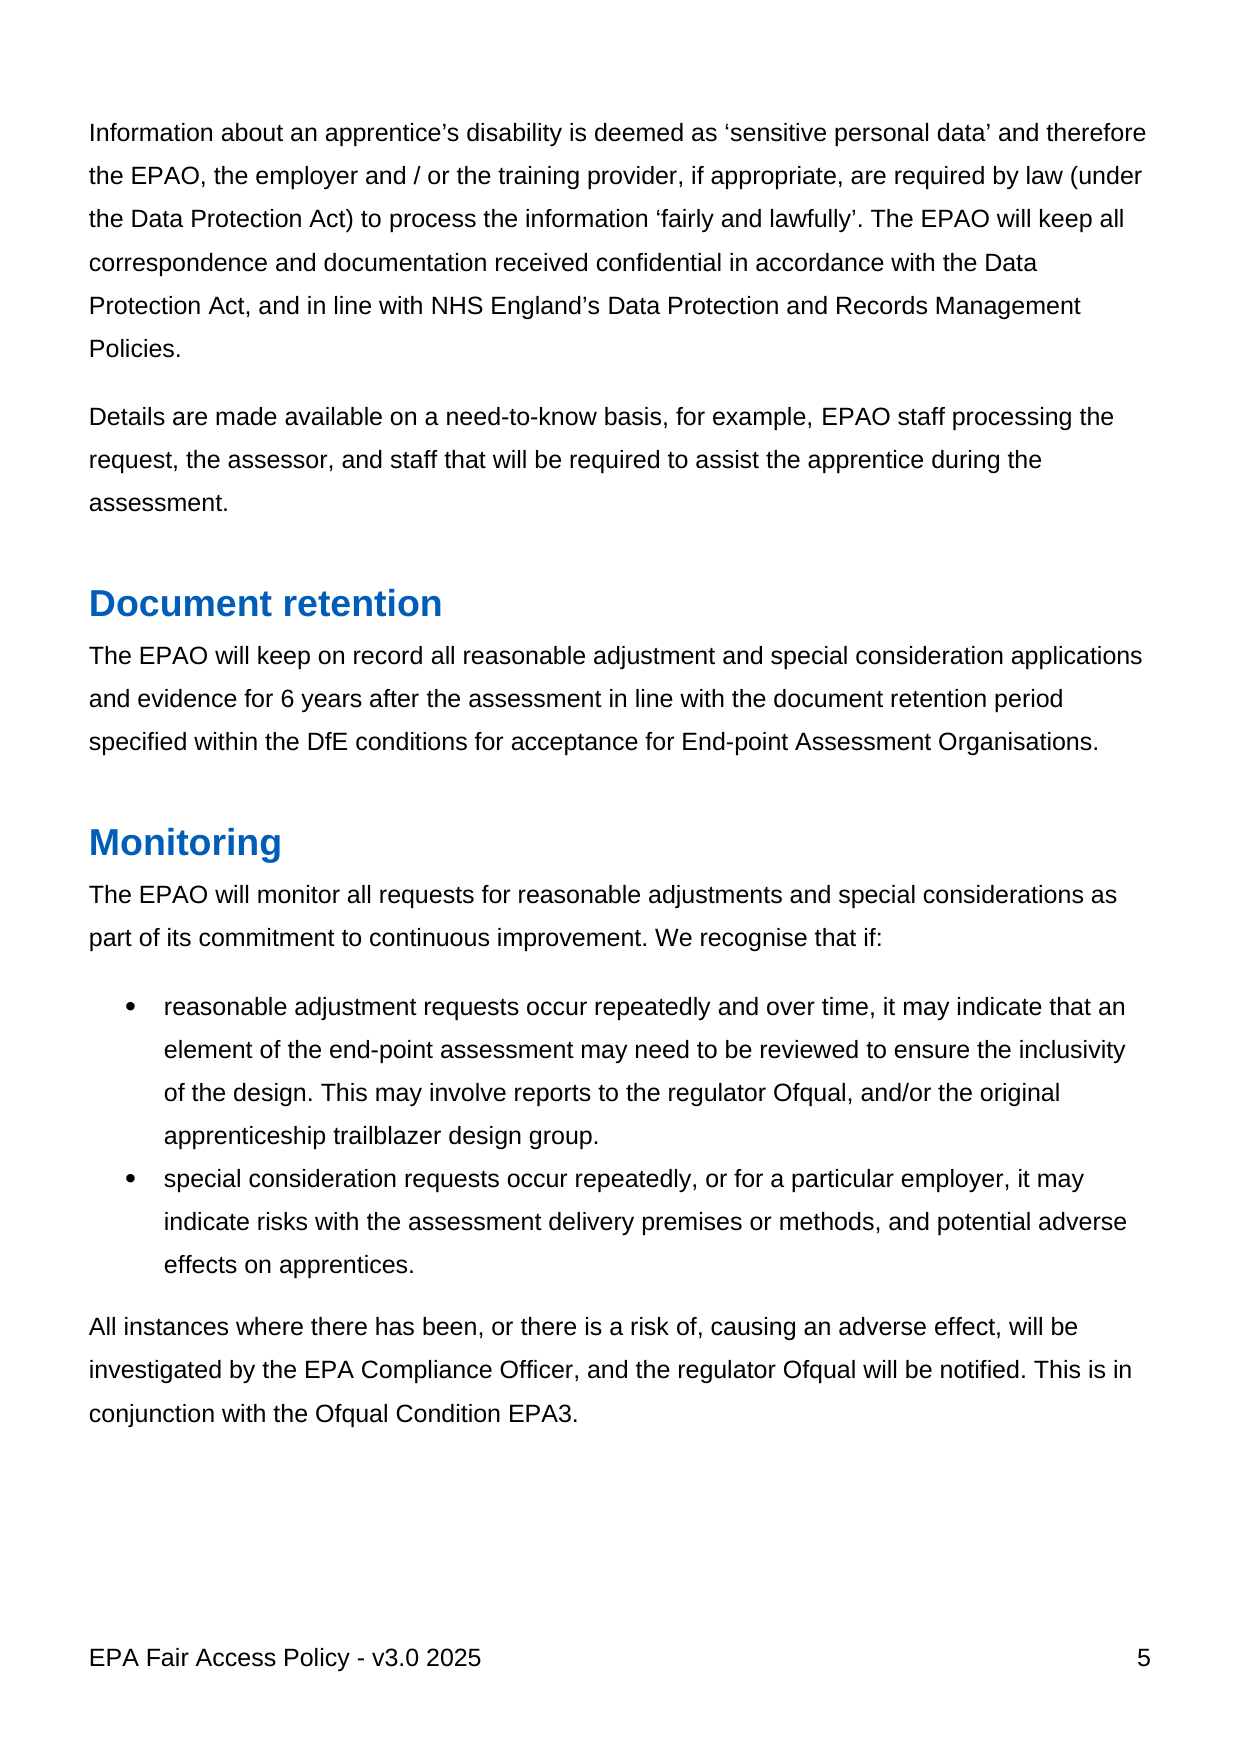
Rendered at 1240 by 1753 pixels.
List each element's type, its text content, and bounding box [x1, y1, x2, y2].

text The EPAO will keep on record all reasonable adjustment and special consideration applications and evidence for 6 years after the assessment in line with the document retention period specified within the DfE conditions for acceptance for End-point Assessment Organisations. [89, 641, 1151, 756]
list reasonable adjustment requests occur repeatedly and over time, it may indicate that an element of the end-point assessment may need to be reviewed to ensure the inclusivity of the design. This may involve reports to the regulator Ofqual, and/or the original apprenticeship trailblazer design group. [126, 991, 1151, 1150]
list special consideration requests occur repeatedly, or for a particular employer, it may indicate risks with the assessment delivery premises or methods, and potential adverse effects on apprentices. [126, 1164, 1151, 1279]
text Details are made available on a need-to-know basis, for example, EPAO staff processing the request, the assessor, and staff that will be required to assist the apprentice during the assessment. [89, 402, 1151, 517]
text All instances where there has been, or there is a risk of, causing an adverse effect, will be investigated by the EPA Compliance Officer, and the regulator Ofqual will be notified. This is in conjunction with the Ofqual Condition EPA3. [89, 1312, 1151, 1427]
subtitle Document retention [89, 581, 1151, 624]
text The EPAO will monitor all requests for reasonable adjustments and special considerations as part of its commitment to continuous improvement. We recognise that if: [89, 880, 1151, 952]
subtitle Monitoring [89, 820, 1151, 863]
text Information about an apprentice’s disability is deemed as ‘sensitive personal data’ and therefore the EPAO, the employer and / or the training provider, if appropriate, are required by law (under the Data Protection Act) to process the information ‘fairly and lawfully’. The EPAO will keep all correspondence and documentation received confidential in accordance with the Data Protection Act, and in line with NHS England’s Data Protection and Records Management Policies. [89, 118, 1151, 362]
